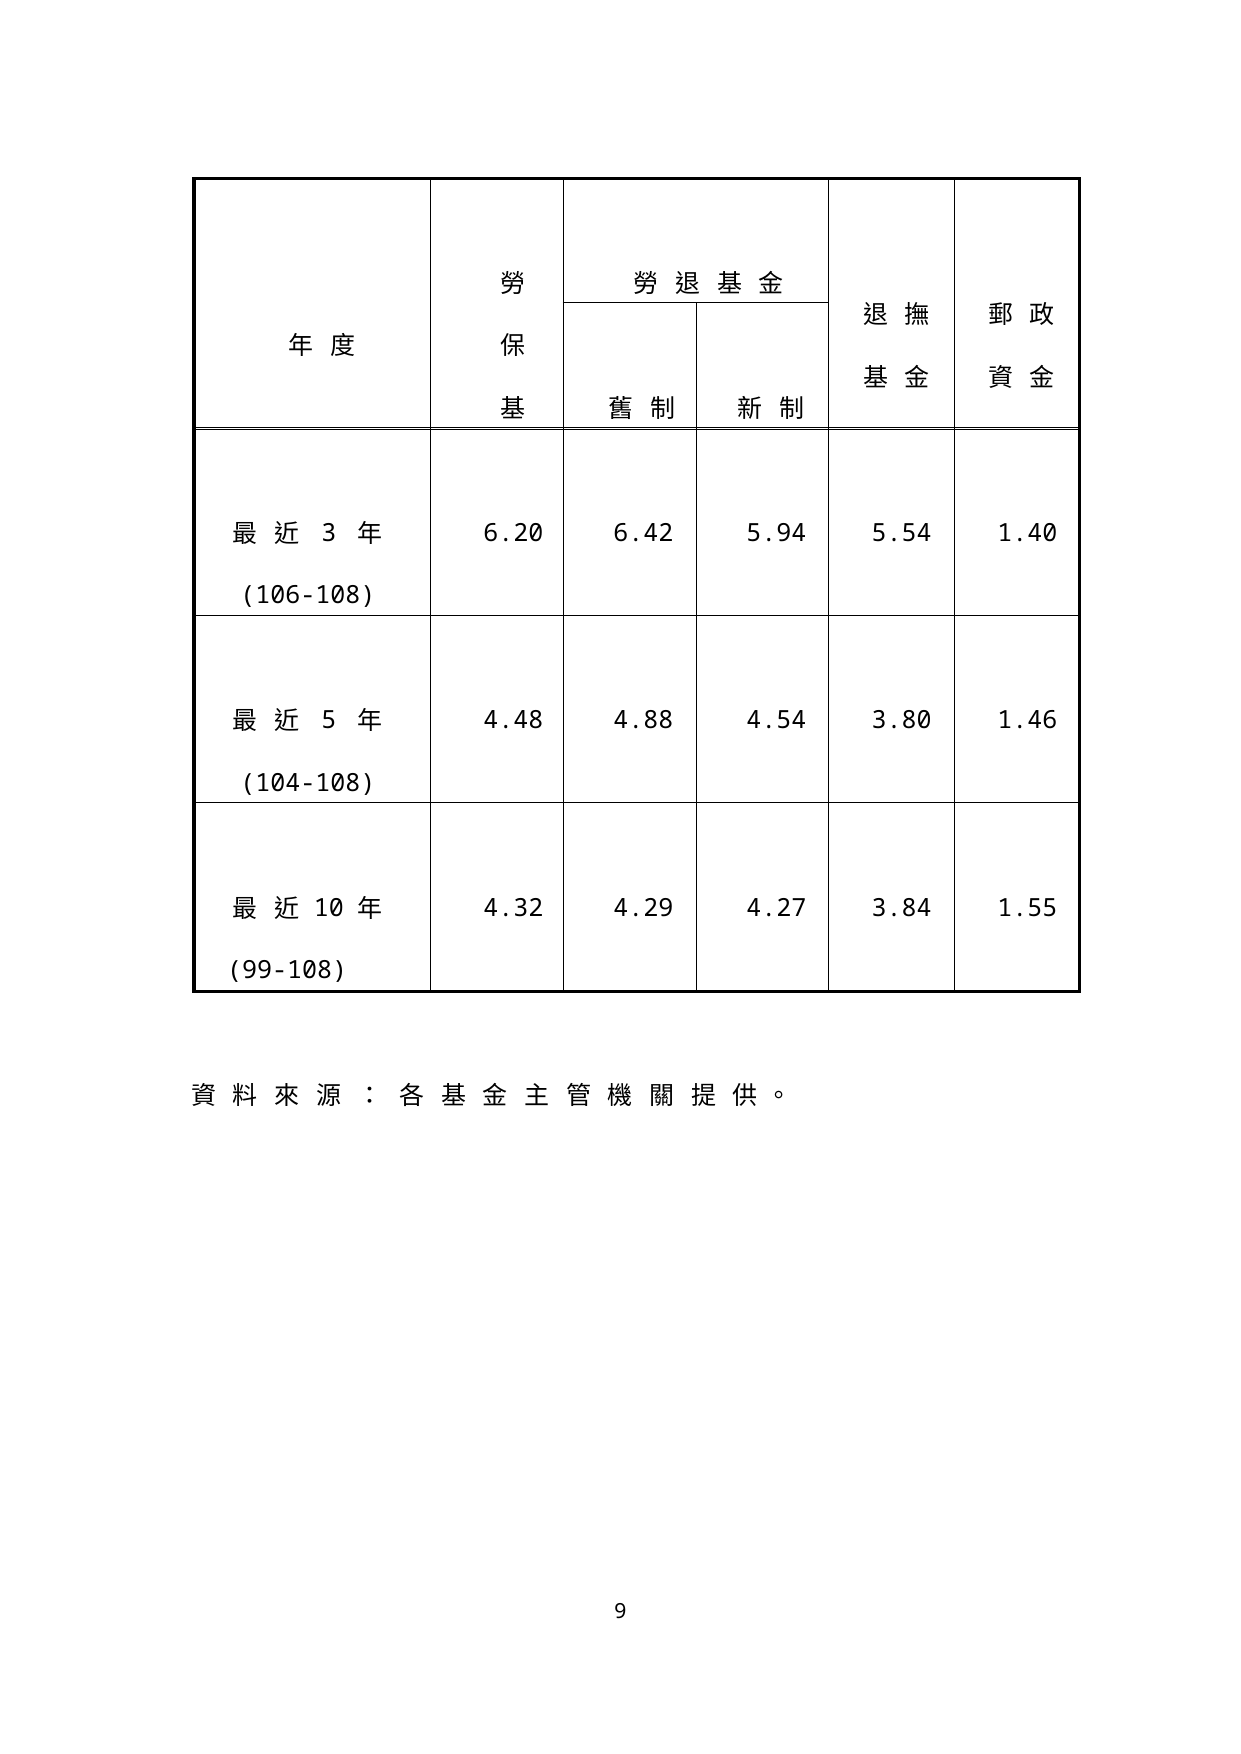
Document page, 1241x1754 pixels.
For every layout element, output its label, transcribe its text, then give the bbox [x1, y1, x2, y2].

table_cell 5.94 [697, 430, 828, 615]
table_cell 4.54 [697, 616, 828, 802]
table_cell 最近3年(106-108) [196, 430, 430, 615]
table_cell 1.46 [955, 616, 1078, 802]
table_cell 舊制 [564, 303, 696, 427]
table_cell 1.40 [955, 430, 1078, 615]
text 資料來源：各基金主管機關提供。 [183, 1052, 1058, 1115]
table_header 勞退基金 [564, 180, 828, 302]
table_header 年度 [196, 180, 430, 427]
table_header 退撫基金 [829, 180, 954, 427]
table_cell 4.88 [564, 616, 696, 802]
table_cell 1.55 [955, 803, 1078, 990]
table_cell 5.54 [829, 430, 954, 615]
table_cell 3.80 [829, 616, 954, 802]
table_cell 4.48 [431, 616, 563, 802]
table_header 勞保基金 [431, 180, 563, 427]
table_header 郵政資金 [955, 180, 1078, 427]
table_cell 最近5年(104-108) [196, 616, 430, 802]
table_cell 新制 [697, 303, 828, 427]
table_cell 最近10年(99-108) [196, 803, 430, 990]
table_cell 4.27 [697, 803, 828, 990]
table_cell 6.42 [564, 430, 696, 615]
table_cell 3.84 [829, 803, 954, 990]
table_cell 4.29 [564, 803, 696, 990]
table_cell 6.20 [431, 430, 563, 615]
table_cell 4.32 [431, 803, 563, 990]
